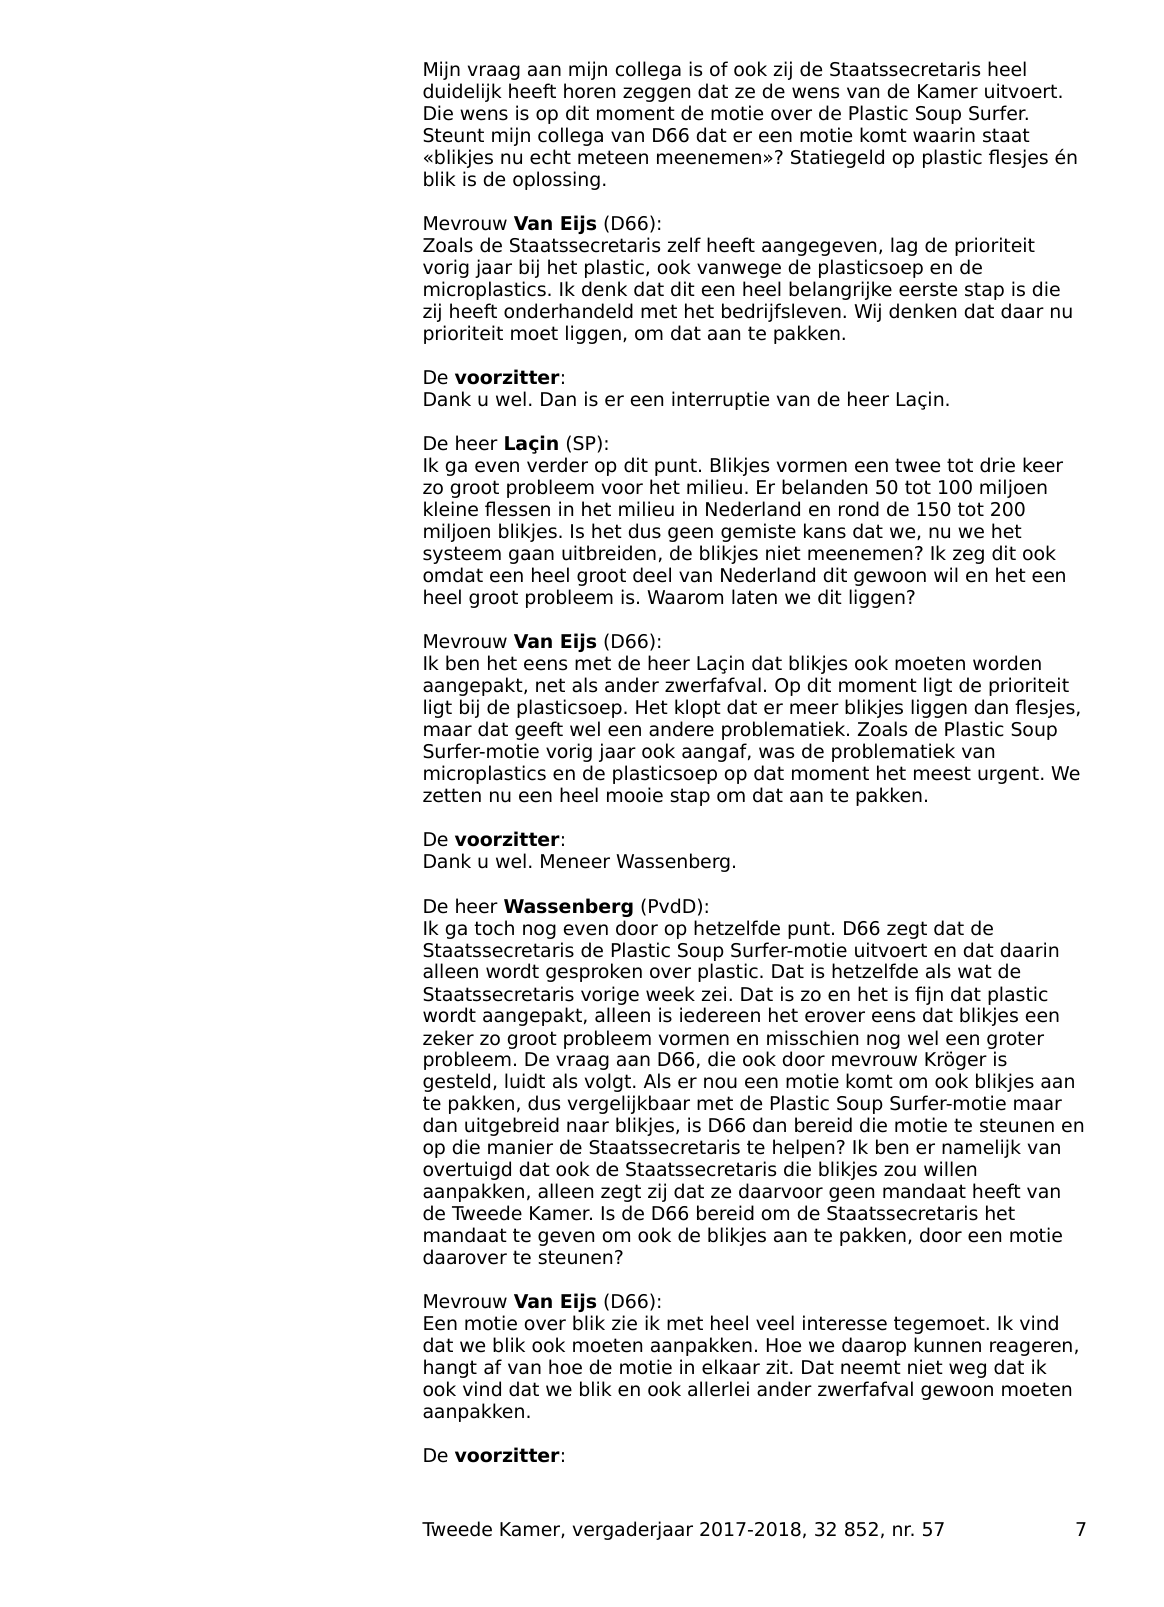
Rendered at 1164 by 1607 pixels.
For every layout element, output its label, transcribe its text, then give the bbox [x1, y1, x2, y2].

text De voorzitter: [422, 829, 1087, 851]
text Ik ga toch nog even door op hetzelfde punt. D66 zegt dat de Staatssecretaris de Plastic Soup Surfer-motie uitvoert en dat daarin alleen wordt gesproken over plastic. Dat is hetzelfde als wat de Staatssecretaris vorige week zei. Dat is zo en het is fijn dat plastic wordt aangepakt, alleen is iedereen het erover eens dat blikjes een zeker zo groot probleem vormen en misschien nog wel een groter probleem. De vraag aan D66, die ook door mevrouw Kröger is gesteld, luidt als volgt. Als er nou een motie komt om ook blikjes aan te pakken, dus vergelijkbaar met de Plastic Soup Surfer-motie maar dan uitgebreid naar blikjes, is D66 dan bereid die motie te steunen en op die manier de Staatssecretaris te helpen? Ik ben er namelijk van overtuigd dat ook de Staatssecretaris die blikjes zou willen aanpakken, alleen zegt zij dat ze daarvoor geen mandaat heeft van de Tweede Kamer. Is de D66 bereid om de Staatssecretaris het mandaat te geven om ook de blikjes aan te pakken, door een motie daarover te steunen? [422, 917, 1087, 1269]
text Dank u wel. Dan is er een interruptie van de heer Laçin. [422, 389, 1087, 411]
text De heer Laçin (SP): [422, 433, 1087, 455]
text De voorzitter: [422, 1445, 1087, 1467]
text Dank u wel. Meneer Wassenberg. [422, 851, 1087, 873]
text Ik ben het eens met de heer Laçin dat blikjes ook moeten worden aangepakt, net als ander zwerfafval. Op dit moment ligt de prioriteit ligt bij de plasticsoep. Het klopt dat er meer blikjes liggen dan flesjes, maar dat geeft wel een andere problematiek. Zoals de Plastic Soup Surfer-motie vorig jaar ook aangaf, was de problematiek van microplastics en de plasticsoep op dat moment het meest urgent. We zetten nu een heel mooie stap om dat aan te pakken. [422, 653, 1087, 807]
text Ik ga even verder op dit punt. Blikjes vormen een twee tot drie keer zo groot probleem voor het milieu. Er belanden 50 tot 100 miljoen kleine flessen in het milieu in Nederland en rond de 150 tot 200 miljoen blikjes. Is het dus geen gemiste kans dat we, nu we het systeem gaan uitbreiden, de blikjes niet meenemen? Ik zeg dit ook omdat een heel groot deel van Nederland dit gewoon wil en het een heel groot probleem is. Waarom laten we dit liggen? [422, 455, 1087, 609]
text Mevrouw Van Eijs (D66): [422, 213, 1087, 235]
text Mevrouw Van Eijs (D66): [422, 1291, 1087, 1313]
text De voorzitter: [422, 367, 1087, 389]
text Mevrouw Van Eijs (D66): [422, 631, 1087, 653]
text Een motie over blik zie ik met heel veel interesse tegemoet. Ik vind dat we blik ook moeten aanpakken. Hoe we daarop kunnen reageren, hangt af van hoe de motie in elkaar zit. Dat neemt niet weg dat ik ook vind dat we blik en ook allerlei ander zwerfafval gewoon moeten aanpakken. [422, 1313, 1087, 1423]
text Zoals de Staatssecretaris zelf heeft aangegeven, lag de prioriteit vorig jaar bij het plastic, ook vanwege de plasticsoep en de microplastics. Ik denk dat dit een heel belangrijke eerste stap is die zij heeft onderhandeld met het bedrijfsleven. Wij denken dat daar nu prioriteit moet liggen, om dat aan te pakken. [422, 235, 1087, 345]
text Mijn vraag aan mijn collega is of ook zij de Staatssecretaris heel duidelijk heeft horen zeggen dat ze de wens van de Kamer uitvoert. Die wens is op dit moment de motie over de Plastic Soup Surfer. Steunt mijn collega van D66 dat er een motie komt waarin staat «blikjes nu echt meteen meenemen»? Statiegeld op plastic flesjes én blik is de oplossing. [422, 59, 1087, 191]
text De heer Wassenberg (PvdD): [422, 896, 1087, 917]
